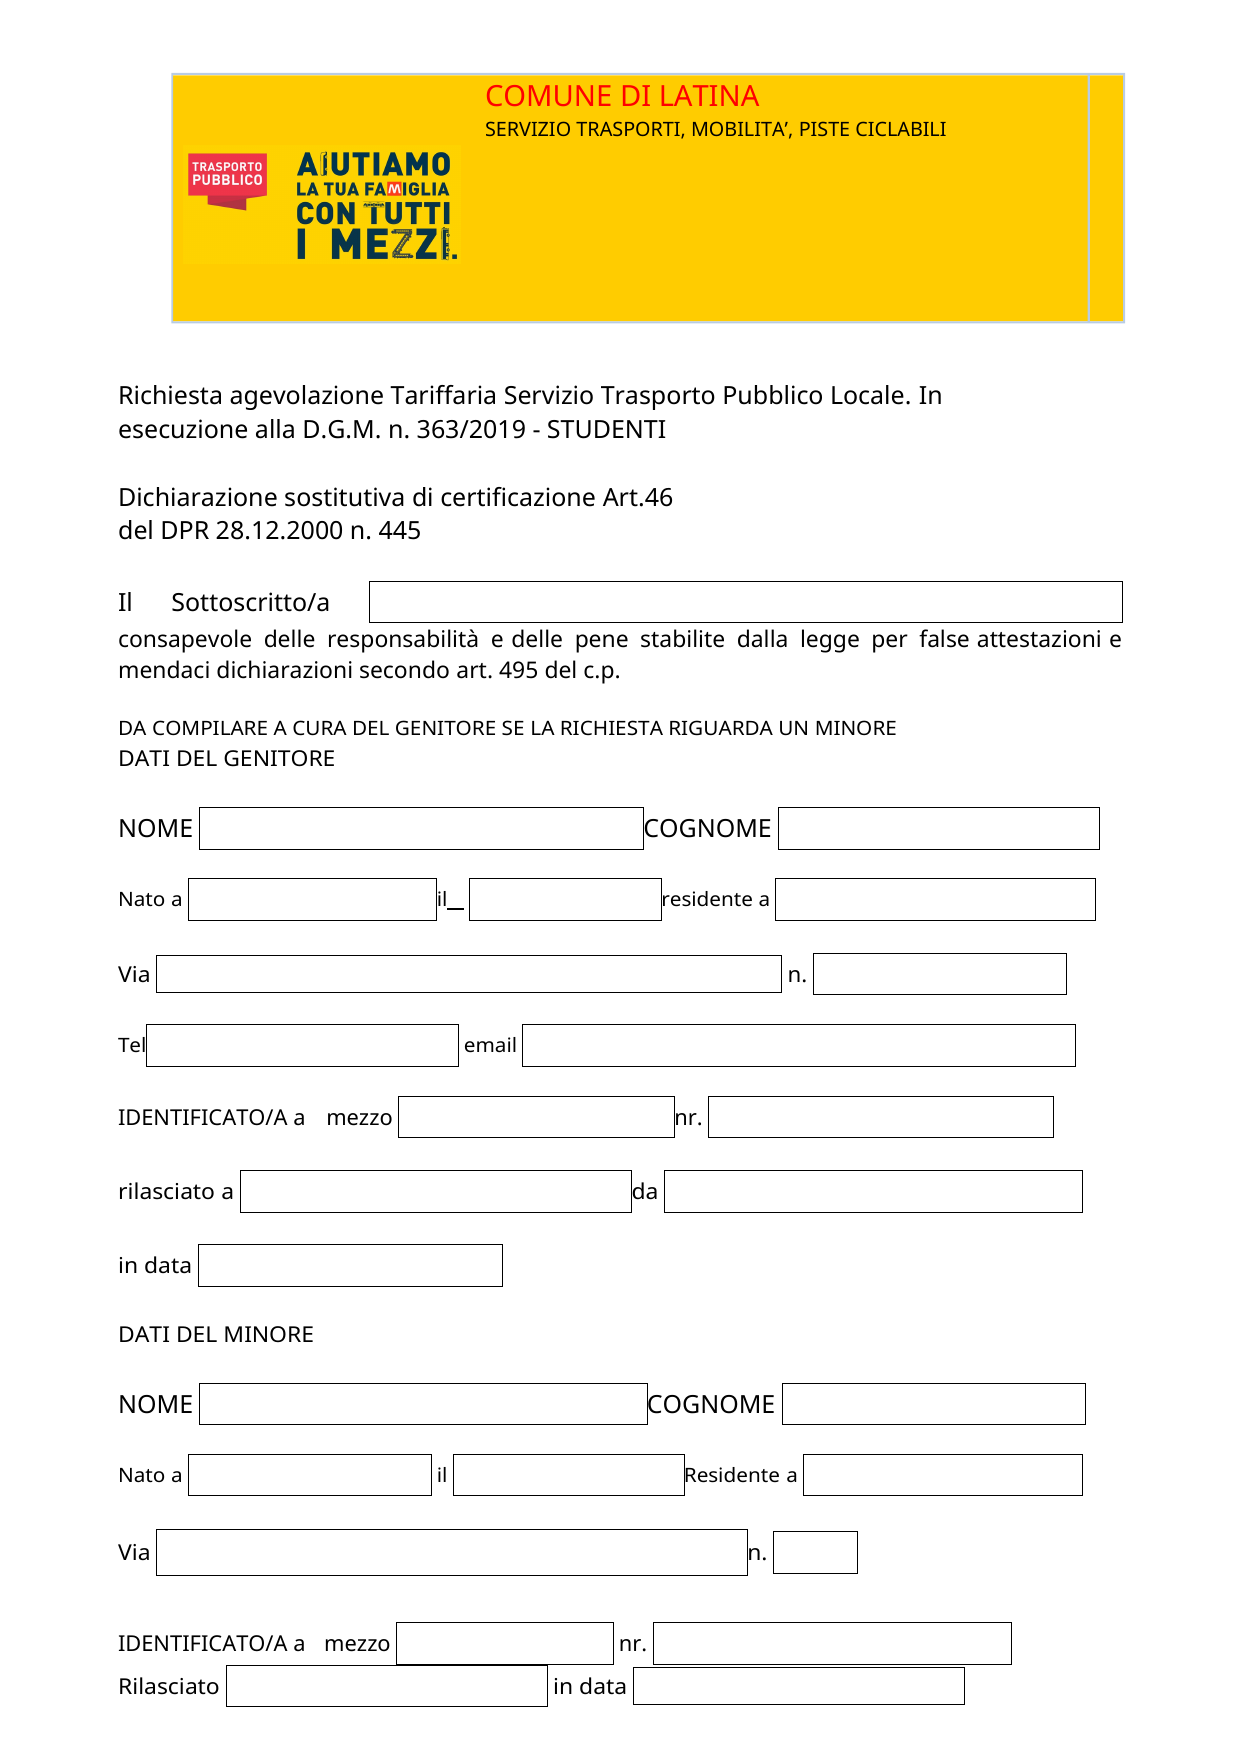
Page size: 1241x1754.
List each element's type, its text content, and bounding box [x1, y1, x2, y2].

text [1086, 1383, 1134, 1424]
text [1012, 1622, 1134, 1664]
text nr. [675, 1096, 708, 1137]
text [1054, 1096, 1134, 1137]
text Rilasciato [118, 1665, 226, 1707]
text n. [748, 1529, 1134, 1575]
text COGNOME [644, 807, 778, 849]
text da [632, 1170, 664, 1212]
text Nato a [118, 878, 188, 920]
text NOME [118, 1383, 199, 1424]
text DATI DEL GENITORE [118, 743, 1134, 773]
text DA COMPILARE A CURA DEL GENITORE SE LA RICHIESTA RIGUARDA UN MINORE [118, 714, 1134, 741]
text rilasciato a [118, 1170, 240, 1212]
text Via n. [118, 953, 813, 994]
text il [432, 1454, 453, 1495]
text in data [548, 1665, 1134, 1707]
text [1076, 1024, 1134, 1066]
picture [183, 145, 461, 264]
text in data [118, 1244, 198, 1286]
text [1067, 953, 1134, 994]
text il [437, 878, 469, 920]
text DATI DEL MINORE [118, 1319, 1134, 1348]
text residente a [662, 878, 775, 920]
text [1083, 1454, 1134, 1495]
text email [459, 1024, 522, 1066]
text Tel [118, 1024, 146, 1066]
text COGNOME [648, 1383, 782, 1424]
text Residente a [685, 1454, 803, 1495]
text [1096, 878, 1134, 920]
text [503, 1244, 1134, 1286]
text Dichiarazione sostitutiva di certificazione Art.46 del DPR 28.12.2000 n. 445 [118, 480, 690, 547]
text Via [118, 1529, 156, 1575]
text nr. [614, 1622, 653, 1664]
text IDENTIFICATO/A a mezzo [118, 1622, 396, 1664]
text IDENTIFICATO/A a mezzo [118, 1096, 398, 1137]
text [1100, 807, 1134, 849]
text Nato a [118, 1454, 188, 1495]
text [1083, 1170, 1134, 1212]
text NOME [118, 807, 199, 849]
text Richiesta agevolazione Tariffaria Servizio Trasporto Pubblico Locale. In esecuzione alla D.G.M. n. 363/2019 - STUDENTI [118, 378, 1065, 446]
text Il Sottoscritto/a consapevole delle responsabilità e delle pene stabilite dalla legge per false attestazioni e mendaci dichiarazioni secondo art. 495 del c.p. [118, 581, 1122, 685]
